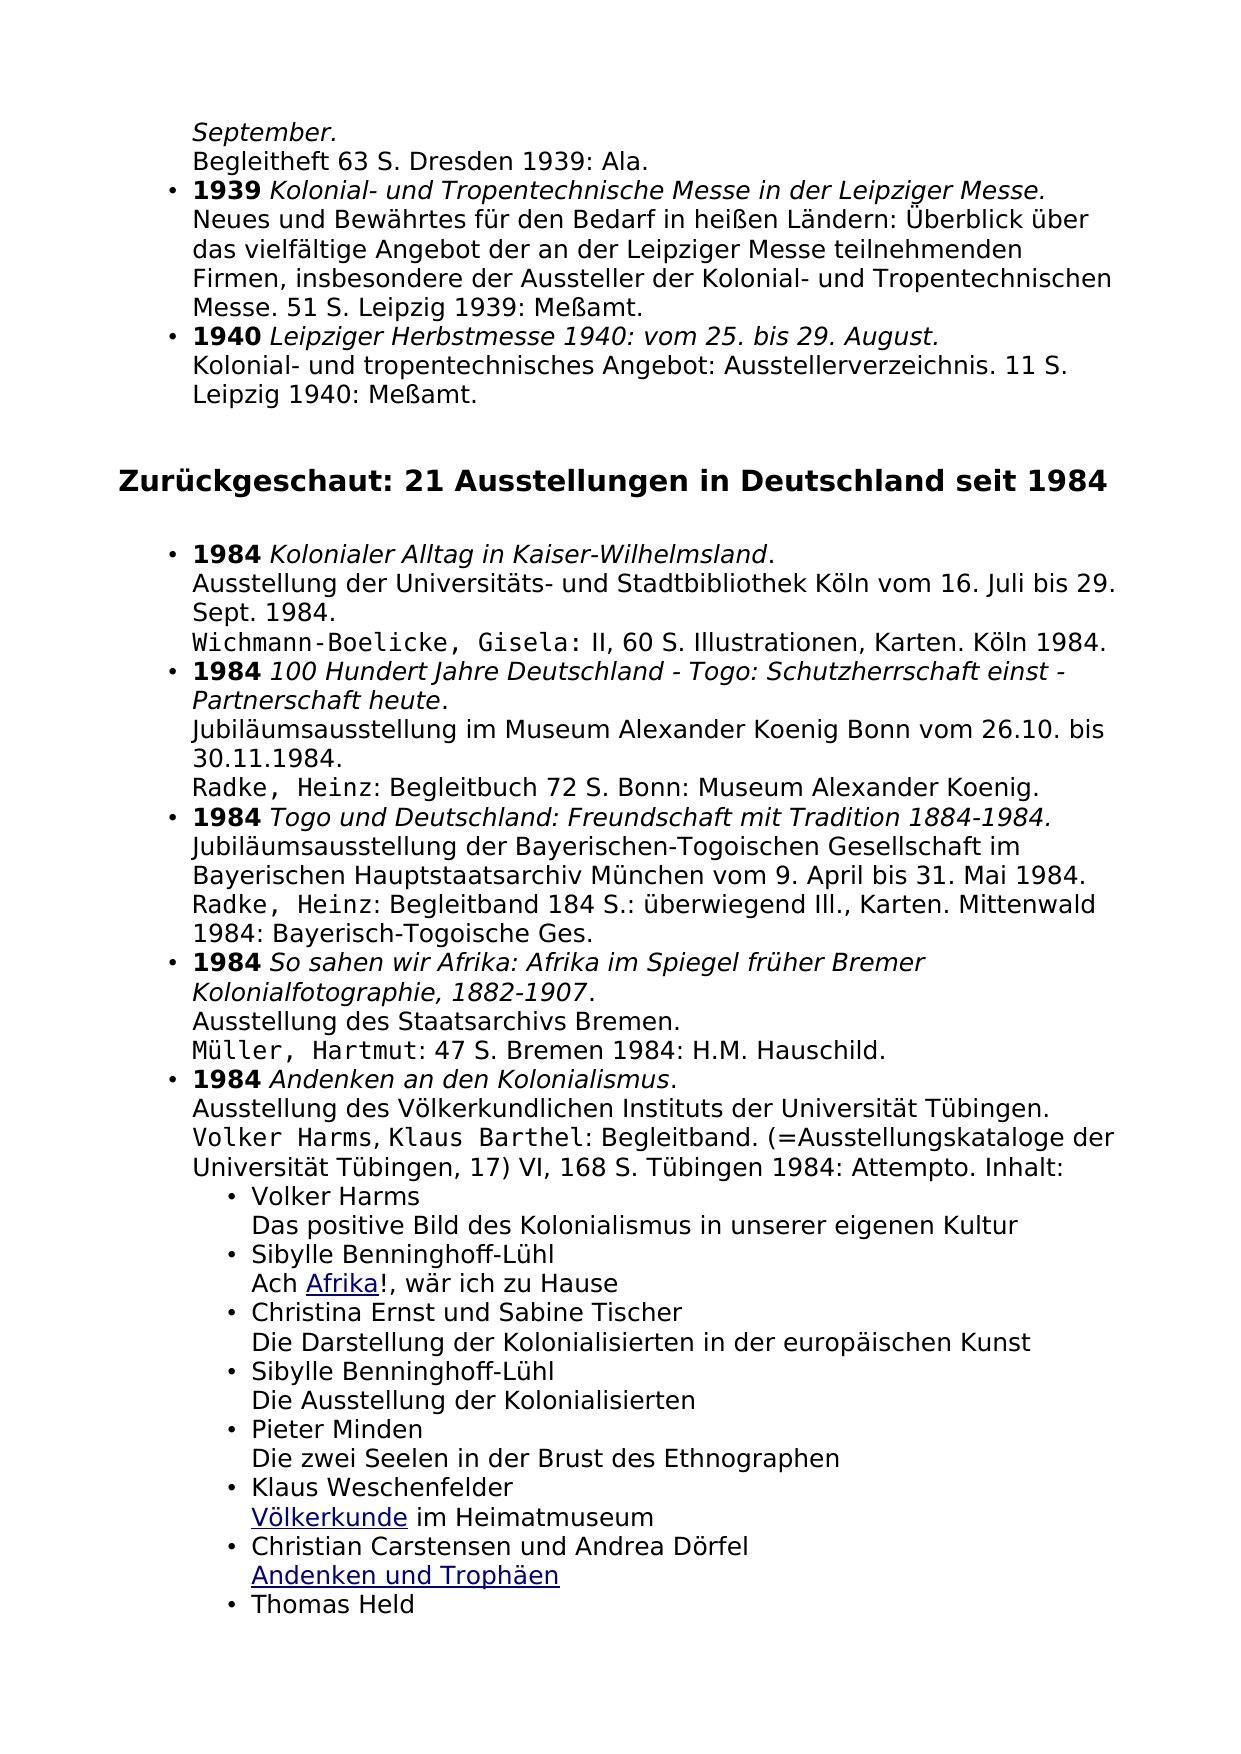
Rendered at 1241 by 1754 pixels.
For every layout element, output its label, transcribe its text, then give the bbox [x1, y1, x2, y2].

list Christian Carstensen und Andrea Dörfel Andenken und Trophäen [236, 1532, 1122, 1590]
list Christina Ernst und Sabine Tischer Die Darstellung der Kolonialisierten in der europäischen Kunst [236, 1298, 1122, 1357]
list Sibylle Benninghoff-Lühl Die Ausstellung der Kolonialisierten [236, 1357, 1122, 1415]
list 1939 Kolonial- und Tropentechnische Messe in der Leipziger Messe. Neues und Bewährtes für den Bedarf in heißen Ländern: Überblick über das vielfältige Angebot der an der Leipziger Messe teilnehmenden Firmen, insbesondere der Aussteller der Kolonial- und Tropentechnischen Messe. 51 S. Leipzig 1939: Meßamt. [177, 176, 1122, 322]
list 1984 Togo und Deutschland: Freundschaft mit Tradition 1884-1984. Jubiläumsausstellung der Bayerischen-Togoischen Gesellschaft im Bayerischen Hauptstaatsarchiv München vom 9. April bis 31. Mai 1984. Radke, Heinz: Begleitband 184 S.: überwiegend Ill., Karten. Mittenwald 1984: Bayerisch-Togoische Ges. [177, 803, 1122, 948]
list Sibylle Benninghoff-Lühl Ach Afrika!, wär ich zu Hause [236, 1240, 1122, 1298]
list 1984 Andenken an den Kolonialismus. Ausstellung des Völkerkundlichen Instituts der Universität Tübingen. Volker Harms, Klaus Barthel: Begleitband. (=Ausstellungskataloge der Universität Tübingen, 17) VI, 168 S. Tübingen 1984: Attempto. Inhalt: [177, 1065, 1122, 1182]
list 1984 100 Hundert Jahre Deutschland - Togo: Schutzherrschaft einst - Partnerschaft heute. Jubiläumsausstellung im Museum Alexander Koenig Bonn vom 26.10. bis 30.11.1984. Radke, Heinz: Begleitbuch 72 S. Bonn: Museum Alexander Koenig. [177, 657, 1122, 803]
list 1984 So sahen wir Afrika: Afrika im Spiegel früher Bremer Kolonialfotographie, 1882-1907. Ausstellung des Staatsarchivs Bremen. Müller, Hartmut: 47 S. Bremen 1984: H.M. Hauschild. [177, 948, 1122, 1065]
list Volker Harms Das positive Bild des Kolonialismus in unserer eigenen Kultur [236, 1182, 1122, 1240]
list 1940 Leipziger Herbstmesse 1940: vom 25. bis 29. August. Kolonial- und tropentechnisches Angebot: Ausstellerverzeichnis. 11 S. Leipzig 1940: Meßamt. [177, 322, 1122, 410]
list 1984 Kolonialer Alltag in Kaiser-Wilhelmsland. Ausstellung der Universitäts- und Stadtbibliothek Köln vom 16. Juli bis 29. Sept. 1984. Wichmann-Boelicke, Gisela: II, 60 S. Illustrationen, Karten. Köln 1984. [177, 540, 1122, 657]
list Pieter Minden Die zwei Seelen in der Brust des Ethnographen [236, 1415, 1122, 1473]
list September. Begleitheft 63 S. Dresden 1939: Ala. [177, 118, 1122, 176]
list Klaus Weschenfelder Völkerkunde im Heimatmuseum [236, 1473, 1122, 1532]
subtitle Zurückgeschaut: 21 Ausstellungen in Deutschland seit 1984 [118, 464, 1122, 498]
list Thomas Held [236, 1590, 1122, 1619]
